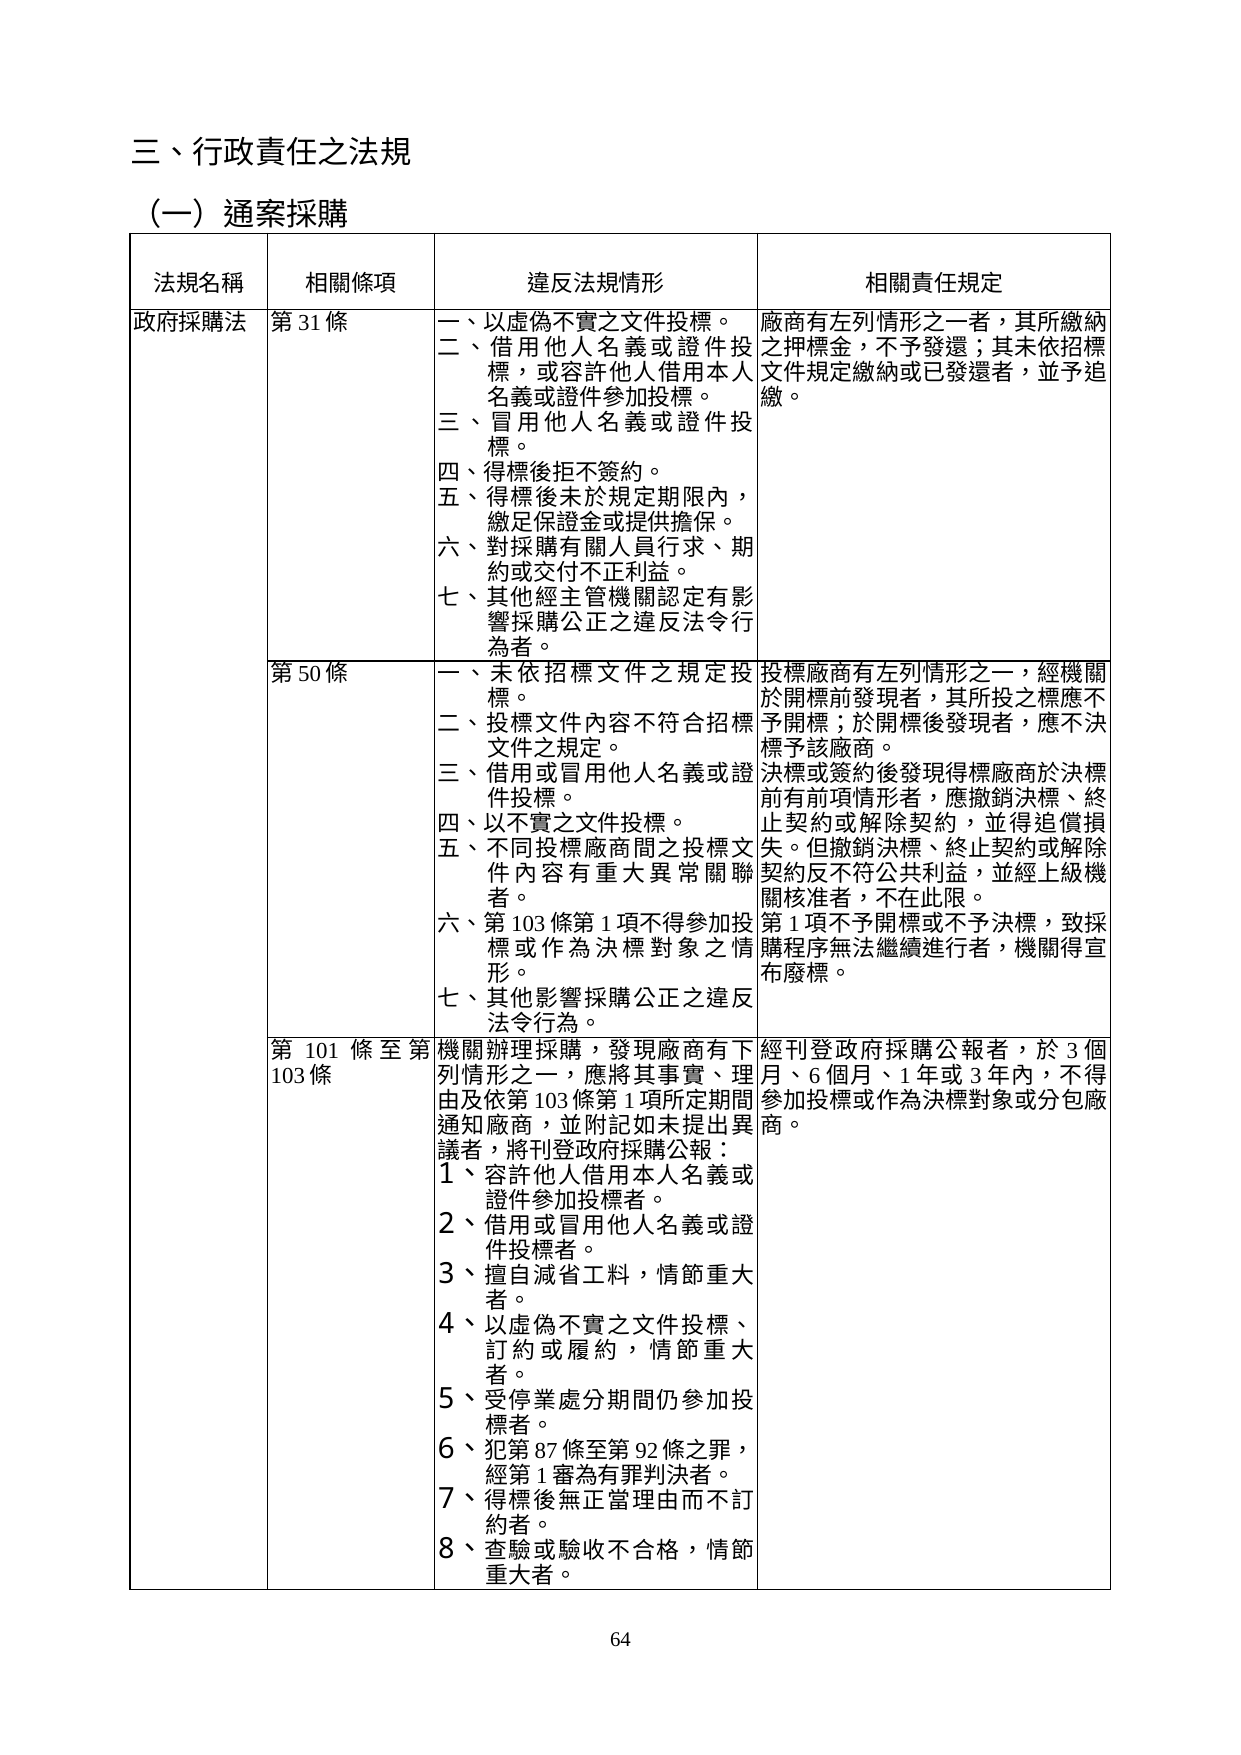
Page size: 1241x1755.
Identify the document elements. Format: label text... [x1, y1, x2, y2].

text 三、行政責任之法規 [130, 108, 1110, 170]
text （一）通案採購 [130, 170, 1110, 233]
table_cell 第31條 [268, 310, 434, 660]
table_header 違反法規情形 [435, 234, 757, 309]
table_cell 廠商有左列情形之一者，其所繳納之押標金，不予發還；其未依招標文件規定繳納或已發還者，並予追繳。 [758, 310, 1110, 660]
table_cell 經刊登政府採購公報者，於3個月、6個月、1年或3年內，不得參加投標或作為決標對象或分包廠商。 [758, 1038, 1110, 1588]
table_cell 機關辦理採購，發現廠商有下列情形之一，應將其事實、理由及依第103條第1項所定期間通知廠商，並附記如未提出異議者，將刊登政府採購公報： 容許他人借用本人名義或證件參加投標者。 借用或冒用他人名義或證件投標者。 擅自減省工料，情節重大者。 以虛偽不實之文件投標、訂約或履約，情節重大者。 受停業處分期間仍參加投標者。 犯第87條至第92條之罪，經第1審為有罪判決者。 得標後無正當理由而不訂約者。 查驗或驗收不合格，情節重大者。 驗收後不履行保固責任者，情節重大者。 因可歸責於廠商之事由，致延誤履約期限，情節重大者。 違反第65條之規定轉包者。 因可歸責於廠商之事由，致解除或終止契約，情節重大者。 破產程序中之廠商。 歧視性別、原住民、身心障礙或弱勢團體人士，情節重大者。 對採購有關人員行求、期約或交付不正利益者。 廠商之履約連帶保證廠商經機關通知履行連帶保證責任者，適用前項之規定。 [435, 1038, 757, 1588]
table_cell 第50條 [268, 662, 434, 1037]
table_header 法規名稱 [131, 234, 267, 309]
table_header 相關責任規定 [758, 234, 1110, 309]
table_cell 投標廠商有左列情形之一，經機關於開標前發現者，其所投之標應不予開標；於開標後發現者，應不決標予該廠商。 決標或簽約後發現得標廠商於決標前有前項情形者，應撤銷決標、終止契約或解除契約，並得追償損失。但撤銷決標、終止契約或解除契約反不符公共利益，並經上級機關核准者，不在此限。 第1項不予開標或不予決標，致採購程序無法繼續進行者，機關得宣布廢標。 [758, 662, 1110, 1037]
table_header 相關條項 [268, 234, 434, 309]
table_cell 政府採購法 [131, 310, 267, 1588]
table_cell 一、以虛偽不實之文件投標。 二、借用他人名義或證件投標，或容許他人借用本人名義或證件參加投標。 三、冒用他人名義或證件投標。 四、得標後拒不簽約。 五、得標後未於規定期限內，繳足保證金或提供擔保。 六、對採購有關人員行求、期約或交付不正利益。 七、其他經主管機關認定有影響採購公正之違反法令行為者。 [435, 310, 757, 660]
table_cell 第101條至第103條 [268, 1038, 434, 1588]
table_cell 一、未依招標文件之規定投標。 二、投標文件內容不符合招標文件之規定。 三、借用或冒用他人名義或證件投標。 四、以不實之文件投標。 五、不同投標廠商間之投標文件內容有重大異常關聯者。 六、第103條第1項不得參加投標或作為決標對象之情形。 七、其他影響採購公正之違反法令行為。 [435, 662, 757, 1037]
